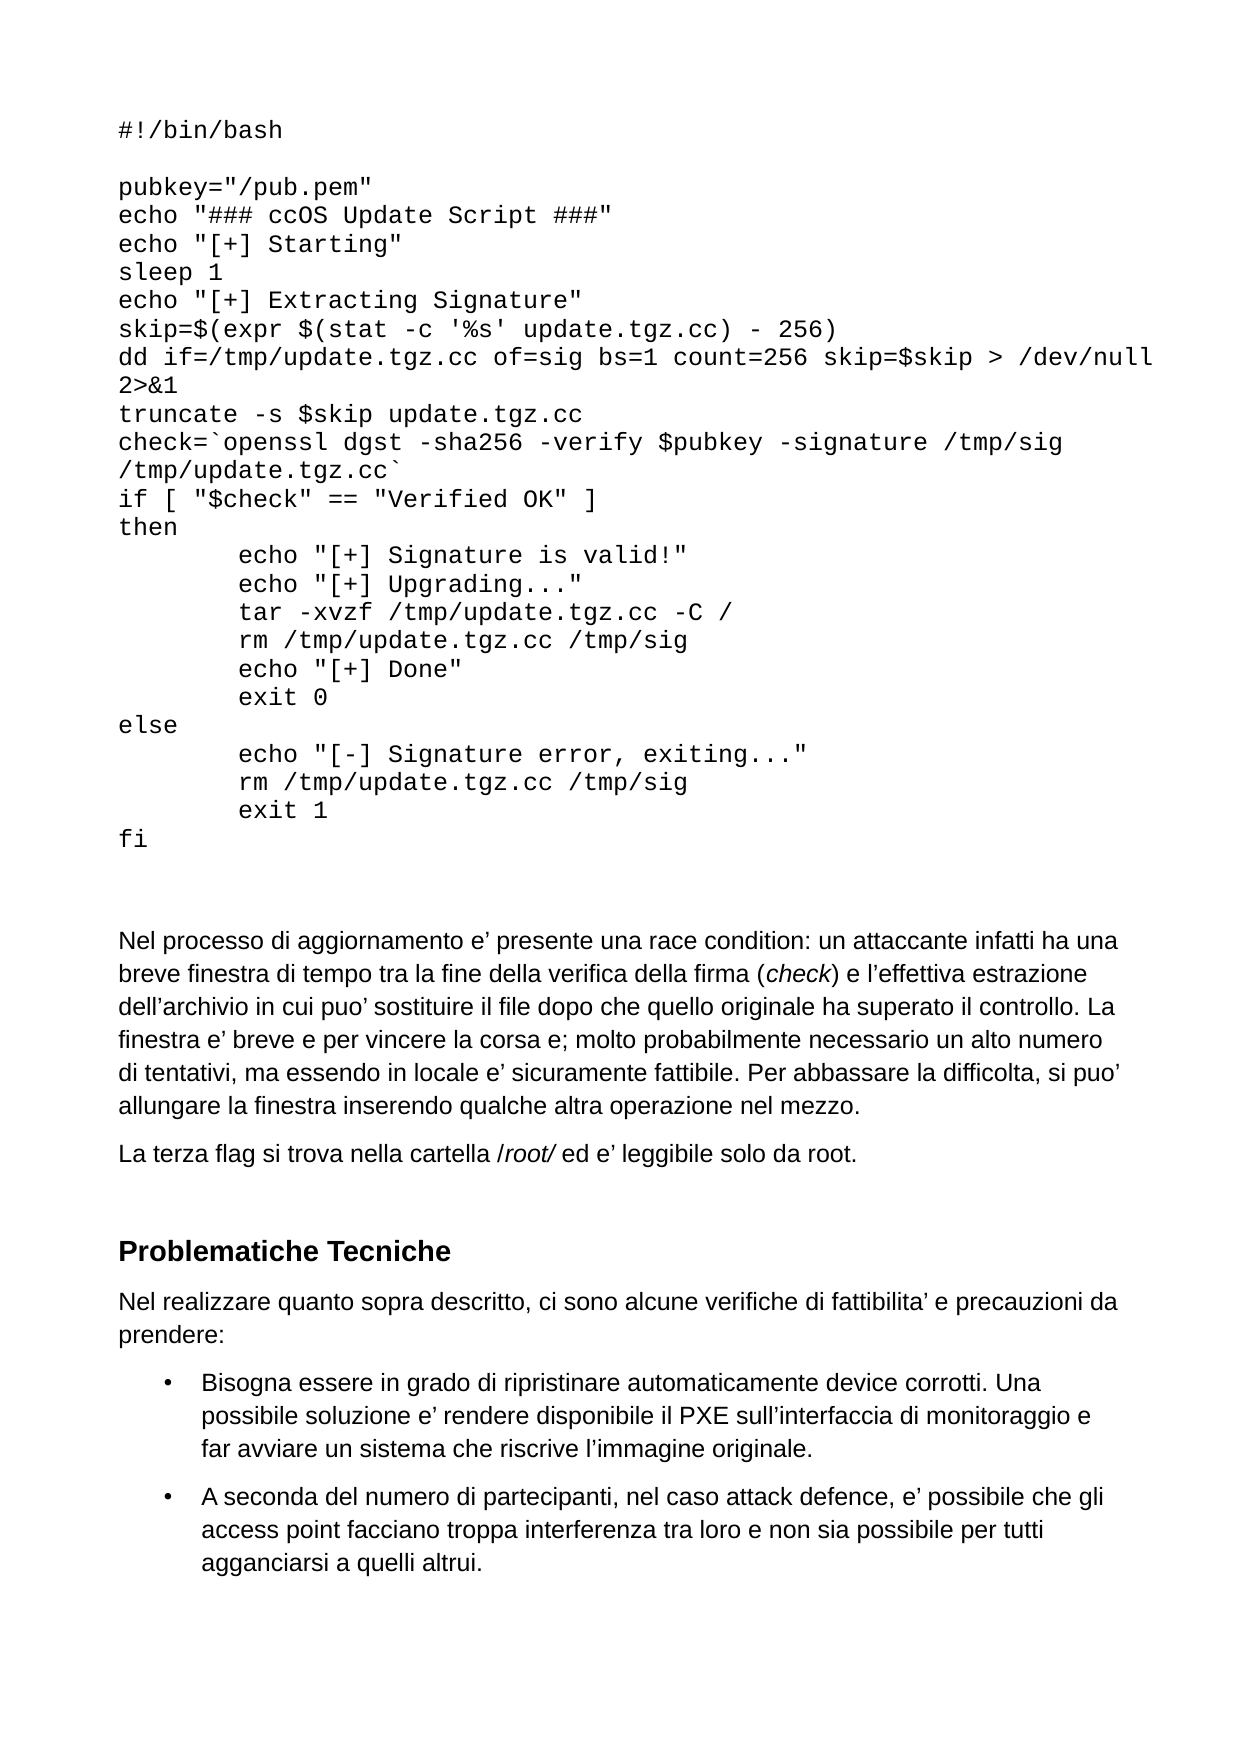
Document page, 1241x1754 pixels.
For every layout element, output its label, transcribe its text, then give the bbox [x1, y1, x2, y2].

list Bisogna essere in grado di ripristinare automaticamente device corrotti. Una possibile soluzione e’ rendere disponibile il PXE sull’interfaccia di monitoraggio e far avviare un sistema che riscrive l’immagine originale. [164, 1368, 1122, 1463]
text Nel realizzare quanto sopra descritto, ci sono alcune verifiche di fattibilita’ e precauzioni da prendere: [118, 1287, 1122, 1349]
list A seconda del numero di partecipanti, nel caso attack defence, e’ possibile che gli access point facciano troppa interferenza tra loro e non sia possibile per tutti agganciarsi a quelli altrui. [164, 1482, 1122, 1577]
text Nel processo di aggiornamento e’ presente una race condition: un attaccante infatti ha una breve finestra di tempo tra la fine della verifica della firma (check) e l’effettiva estrazione dell’archivio in cui puo’ sostituire il file dopo che quello originale ha superato il controllo. La finestra e’ breve e per vincere la corsa e; molto probabilmente necessario un alto numero di tentativi, ma essendo in locale e’ sicuramente fattibile. Per abbassare la difficolta, si puo’ allungare la finestra inserendo qualche altra operazione nel mezzo. [118, 926, 1122, 1120]
text Problematiche Tecniche [118, 1234, 1122, 1268]
text La terza flag si trova nella cartella /root/ ed e’ leggibile solo da root. [118, 1139, 1122, 1168]
